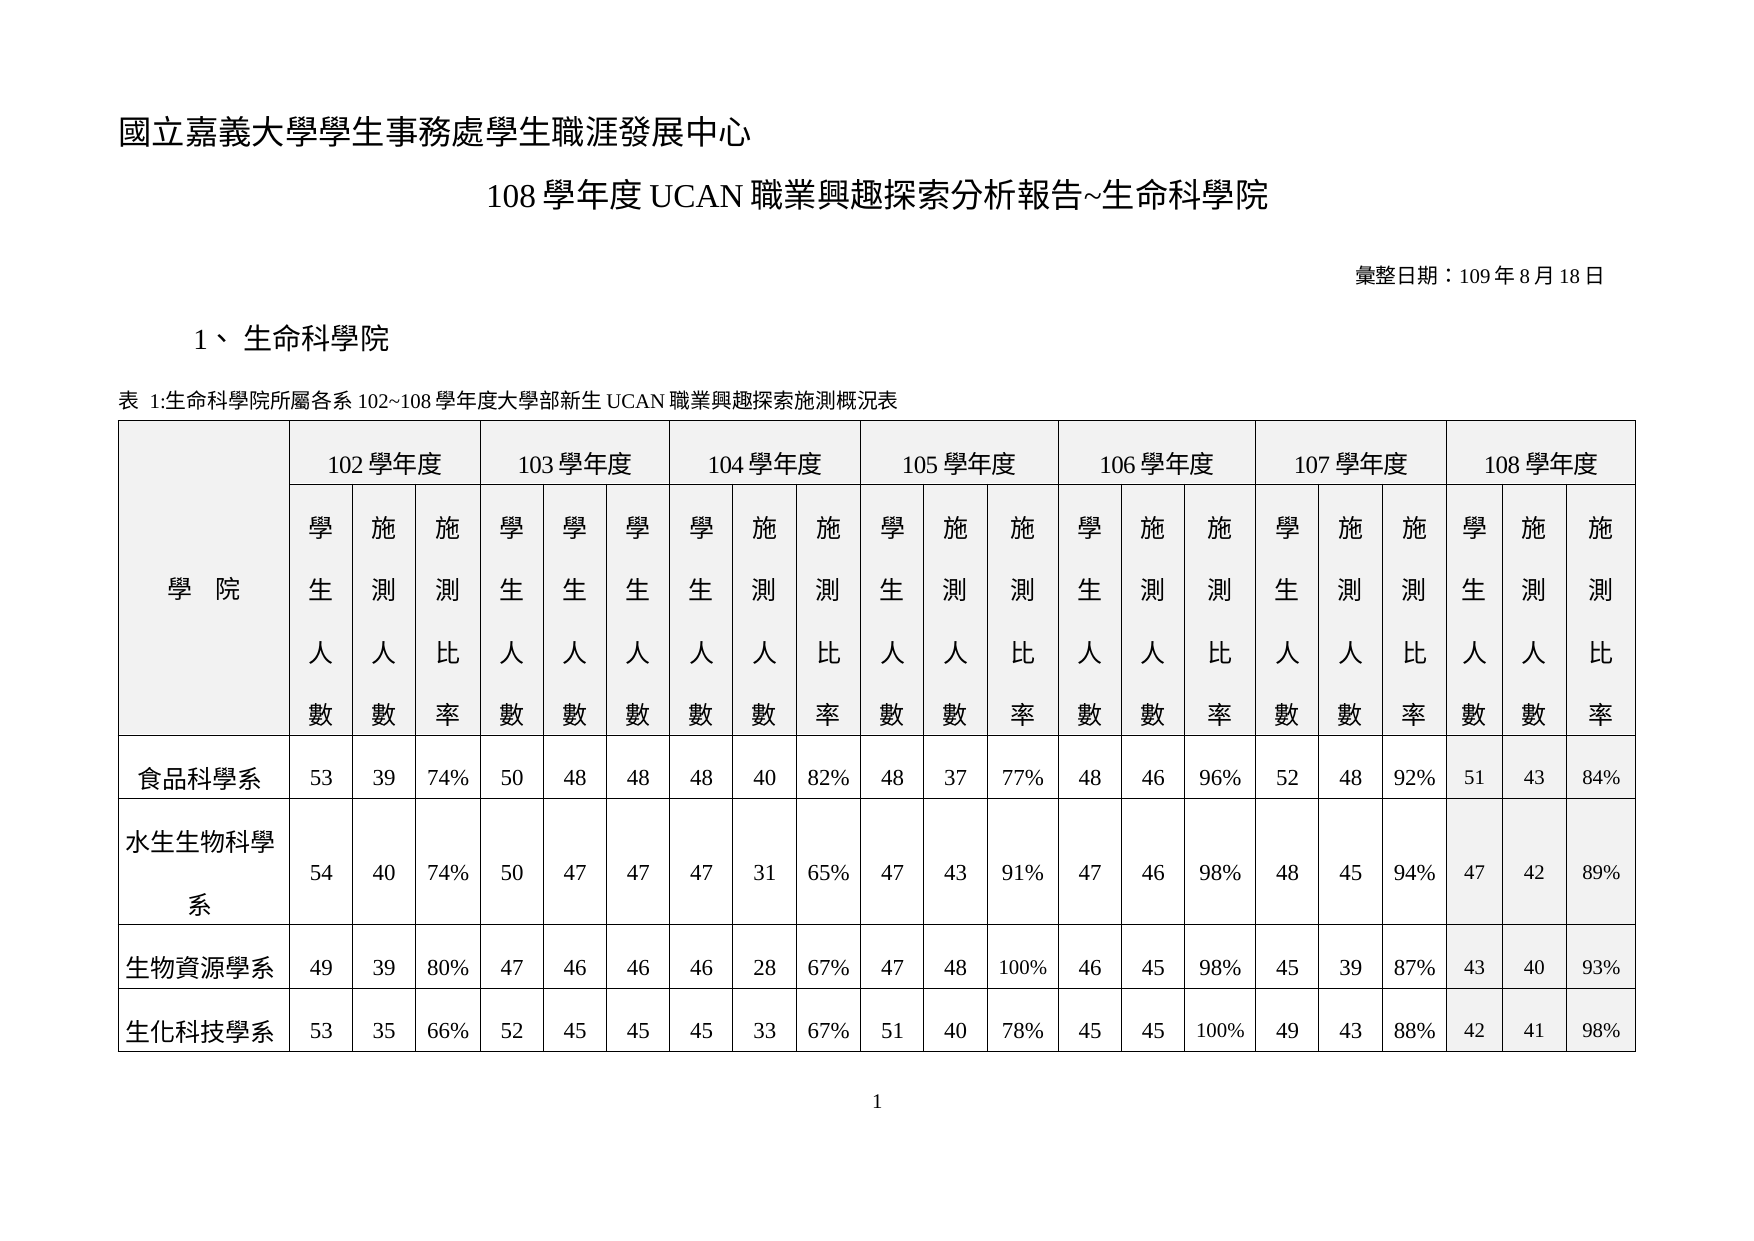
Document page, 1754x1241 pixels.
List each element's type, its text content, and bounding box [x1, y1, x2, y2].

table_cell 食品科學系 [119, 736, 289, 798]
table_cell 42 [1503, 799, 1566, 924]
table_cell 77% [988, 736, 1058, 798]
table_cell 42 [1447, 989, 1502, 1051]
table_cell 67% [797, 925, 860, 988]
table_cell 74% [416, 799, 480, 924]
table_cell 施測 比率 [988, 485, 1058, 734]
table_cell 43 [924, 799, 987, 924]
table_cell 施測 人數 [1122, 485, 1184, 734]
table_cell 100% [1185, 989, 1255, 1051]
table_cell 39 [353, 736, 415, 798]
table_cell 45 [1256, 925, 1318, 988]
table_cell 48 [1256, 799, 1318, 924]
table_cell 43 [1447, 925, 1502, 988]
table_cell 28 [733, 925, 796, 988]
table_cell 100% [988, 925, 1058, 988]
table_cell 46 [544, 925, 606, 988]
table_cell 47 [1447, 799, 1502, 924]
table_cell 生化科技學系 [119, 989, 289, 1051]
table_cell 78% [988, 989, 1058, 1051]
text 表 1:生命科學院所屬各系102~108學年度大學部新生UCAN職業興趣探索施測概況表 [118, 357, 1636, 420]
table_cell 89% [1567, 799, 1635, 924]
table_cell 45 [1122, 989, 1184, 1051]
table_cell 45 [1122, 925, 1184, 988]
table_cell 51 [861, 989, 923, 1051]
table_cell 82% [797, 736, 860, 798]
table_cell 37 [924, 736, 987, 798]
table_header 107學年度 [1256, 421, 1446, 483]
table_cell 39 [1319, 925, 1382, 988]
table_cell 51 [1447, 736, 1502, 798]
table_cell 98% [1185, 799, 1255, 924]
table_cell 47 [481, 925, 543, 988]
table_cell 48 [924, 925, 987, 988]
table_cell 40 [924, 989, 987, 1051]
table_cell 49 [290, 925, 352, 988]
table_cell 46 [1122, 736, 1184, 798]
table_cell 學生 人數 [861, 485, 923, 734]
table_cell 84% [1567, 736, 1635, 798]
table_cell 92% [1383, 736, 1446, 798]
table_cell 93% [1567, 925, 1635, 988]
table_cell 學生 人數 [290, 485, 352, 734]
table_cell 45 [544, 989, 606, 1051]
table_cell 45 [670, 989, 732, 1051]
table_cell 53 [290, 989, 352, 1051]
table_cell 學生 人數 [481, 485, 543, 734]
list 生命科學院 [193, 295, 1636, 357]
table_cell 88% [1383, 989, 1446, 1051]
table_cell 40 [733, 736, 796, 798]
table_cell 31 [733, 799, 796, 924]
table_cell 33 [733, 989, 796, 1051]
table_cell 學生 人數 [544, 485, 606, 734]
table_cell 46 [1059, 925, 1121, 988]
table_cell 52 [481, 989, 543, 1051]
table_cell 47 [861, 925, 923, 988]
table_cell 49 [1256, 989, 1318, 1051]
table_cell 施測 人數 [1319, 485, 1382, 734]
table_cell 39 [353, 925, 415, 988]
table_cell 50 [481, 799, 543, 924]
table_cell 80% [416, 925, 480, 988]
table_cell 35 [353, 989, 415, 1051]
table_cell 學生 人數 [670, 485, 732, 734]
table_header 103學年度 [481, 421, 669, 483]
table_header 105學年度 [861, 421, 1058, 483]
table_cell 43 [1503, 736, 1566, 798]
table_cell 65% [797, 799, 860, 924]
table_cell 48 [1059, 736, 1121, 798]
table_cell 41 [1503, 989, 1566, 1051]
table_cell 47 [544, 799, 606, 924]
table_cell 施測 人數 [924, 485, 987, 734]
table_cell 43 [1319, 989, 1382, 1051]
table_cell 47 [1059, 799, 1121, 924]
table_cell 40 [353, 799, 415, 924]
table_cell 水生生物科學系 [119, 799, 289, 924]
table_cell 96% [1185, 736, 1255, 798]
table_cell 48 [1319, 736, 1382, 798]
table_cell 94% [1383, 799, 1446, 924]
table_cell 47 [670, 799, 732, 924]
table_cell 52 [1256, 736, 1318, 798]
table_cell 施測 人數 [733, 485, 796, 734]
table_header 102學年度 [290, 421, 480, 483]
table_cell 98% [1185, 925, 1255, 988]
table_cell 48 [670, 736, 732, 798]
table_cell 45 [1319, 799, 1382, 924]
table_cell 施測 比率 [1383, 485, 1446, 734]
table_cell 學生 人數 [1447, 485, 1502, 734]
table_cell 74% [416, 736, 480, 798]
table_cell 46 [1122, 799, 1184, 924]
table_cell 施測 比率 [416, 485, 480, 734]
table_cell 學生 人數 [607, 485, 669, 734]
table_cell 學生 人數 [1059, 485, 1121, 734]
table_cell 91% [988, 799, 1058, 924]
table_cell 67% [797, 989, 860, 1051]
table_cell 45 [607, 989, 669, 1051]
table_cell 45 [1059, 989, 1121, 1051]
table_cell 46 [607, 925, 669, 988]
table_cell 施測 比率 [1567, 485, 1635, 734]
table_cell 87% [1383, 925, 1446, 988]
table_cell 生物資源學系 [119, 925, 289, 988]
table_cell 98% [1567, 989, 1635, 1051]
table_cell 53 [290, 736, 352, 798]
table_cell 48 [861, 736, 923, 798]
table_header 108學年度 [1447, 421, 1635, 483]
table_cell 48 [544, 736, 606, 798]
table_header 學 院 [119, 421, 289, 734]
table_header 106學年度 [1059, 421, 1255, 483]
table_cell 40 [1503, 925, 1566, 988]
text 彙整日期：109年8月18日 [193, 232, 1604, 295]
text 108學年度UCAN職業興趣探索分析報告~生命科學院 [118, 151, 1636, 214]
text 國立嘉義大學學生事務處學生職涯發展中心 [118, 89, 1636, 151]
table_cell 48 [607, 736, 669, 798]
table_cell 46 [670, 925, 732, 988]
table_cell 47 [861, 799, 923, 924]
table_header 104學年度 [670, 421, 860, 483]
table_cell 施測 人數 [353, 485, 415, 734]
table_cell 50 [481, 736, 543, 798]
table_cell 47 [607, 799, 669, 924]
table_cell 施測 比率 [1185, 485, 1255, 734]
table_cell 學生 人數 [1256, 485, 1318, 734]
table_cell 施測 比率 [797, 485, 860, 734]
table_cell 54 [290, 799, 352, 924]
table_cell 施測 人數 [1503, 485, 1566, 734]
table_cell 66% [416, 989, 480, 1051]
